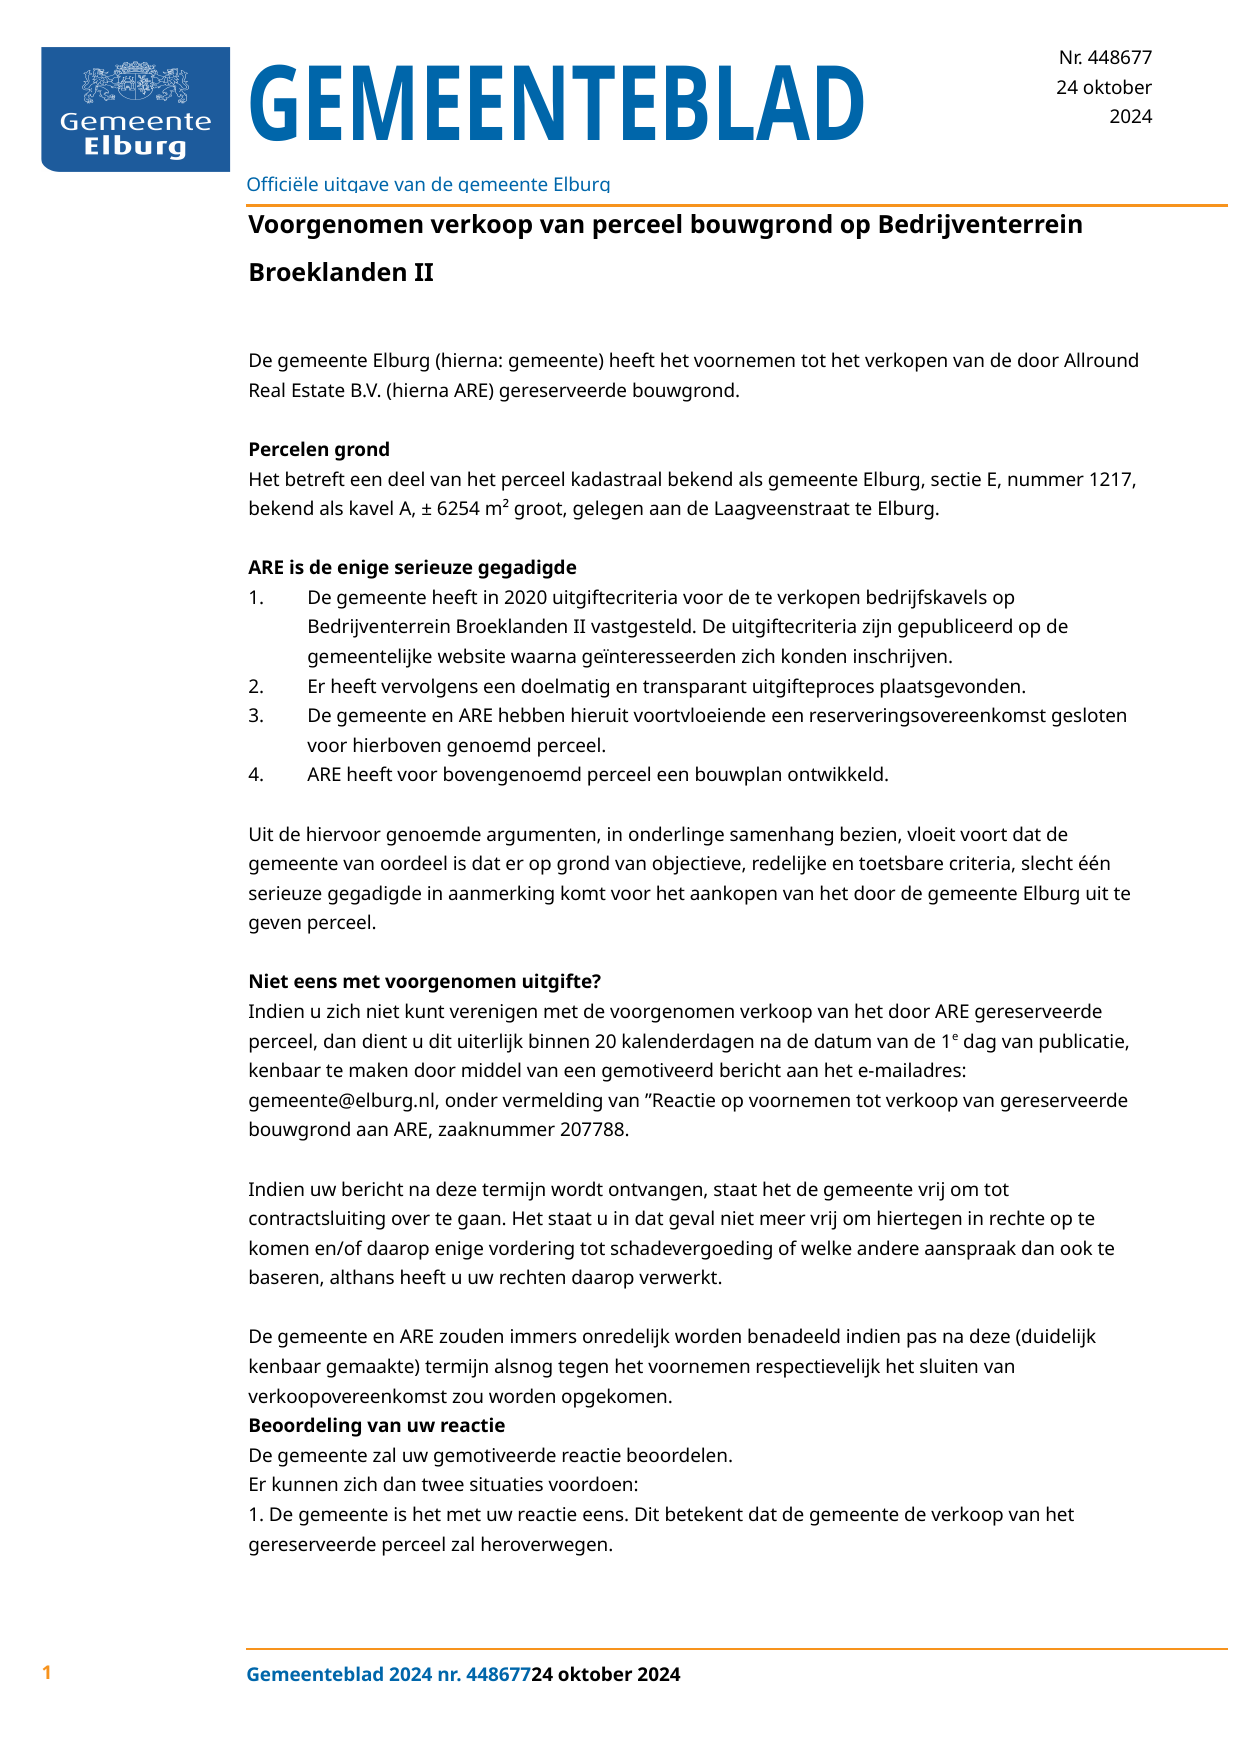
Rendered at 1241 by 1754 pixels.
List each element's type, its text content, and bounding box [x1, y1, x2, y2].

list Er heeft vervolgens een doelmatig en transparant uitgifteproces plaatsgevonden. [248, 673, 1152, 699]
text Percelen grond [248, 436, 1152, 462]
text Niet eens met voorgenomen uitgifte? [248, 969, 1152, 994]
text De gemeente en ARE zouden immers onredelijk worden benadeeld indien pas na deze (duidelijk kenbaar gemaakte) termijn alsnog tegen het voornemen respectievelijk het sluiten van verkoopovereenkomst zou worden opgekomen. [248, 1324, 1152, 1409]
text ARE is de enige serieuze gegadigde [248, 554, 1152, 580]
text Indien u zich niet kunt verenigen met de voorgenomen verkoop van het door ARE gereserveerde perceel, dan dient u dit uiterlijk binnen 20 kalenderdagen na de datum van de 1e dag van publicatie, kenbaar te maken door middel van een gemotiveerd bericht aan het e-mailadres: gemeente@elburg.nl, onder vermelding van ”Reactie op voornemen tot verkoop van gereserveerde bouwgrond aan ARE, zaaknummer 207788. [248, 998, 1152, 1142]
text De gemeente Elburg (hierna: gemeente) heeft het voornemen tot het verkopen van de door Allround Real Estate B.V. (hierna ARE) gereserveerde bouwgrond. [248, 347, 1152, 403]
list De gemeente en ARE hebben hieruit voortvloeiende een reserveringsovereenkomst gesloten voor hierboven genoemd perceel. [248, 702, 1152, 758]
text 1. De gemeente is het met uw reactie eens. Dit betekent dat de gemeente de verkoop van het gereserveerde perceel zal heroverwegen. [248, 1501, 1152, 1557]
list De gemeente heeft in 2020 uitgiftecriteria voor de te verkopen bedrijfskavels op Bedrijventerrein Broeklanden II vastgesteld. De uitgiftecriteria zijn gepubliceerd op de gemeentelijke website waarna geïnteresseerden zich konden inschrijven. [248, 584, 1152, 669]
picture [41, 47, 231, 172]
text Indien uw bericht na deze termijn wordt ontvangen, staat het de gemeente vrij om tot contractsluiting over te gaan. Het staat u in dat geval niet meer vrij om hiertegen in rechte op te komen en/of daarop enige vordering tot schadevergoeding of welke andere aanspraak dan ook te baseren, althans heeft u uw rechten daarop verwerkt. [248, 1176, 1152, 1290]
text Voorgenomen verkoop van perceel bouwgrond op Bedrijventerrein Broeklanden II [248, 207, 1152, 288]
list ARE heeft voor bovengenoemd perceel een bouwplan ontwikkeld. [248, 762, 1152, 787]
text De gemeente zal uw gemotiveerde reactie beoordelen. [248, 1442, 1152, 1468]
text Beoordeling van uw reactie [248, 1412, 1152, 1438]
text Het betreft een deel van het perceel kadastraal bekend als gemeente Elburg, sectie E, nummer 1217, bekend als kavel A, ± 6254 m² groot, gelegen aan de Laagveenstraat te Elburg. [248, 466, 1152, 521]
text Uit de hiervoor genoemde argumenten, in onderlinge samenhang bezien, vloeit voort dat de gemeente van oordeel is dat er op grond van objectieve, redelijke en toetsbare criteria, slecht één serieuze gegadigde in aanmerking komt voor het aankopen van het door de gemeente Elburg uit te geven perceel. [248, 821, 1152, 935]
text Er kunnen zich dan twee situaties voordoen: [248, 1472, 1152, 1497]
